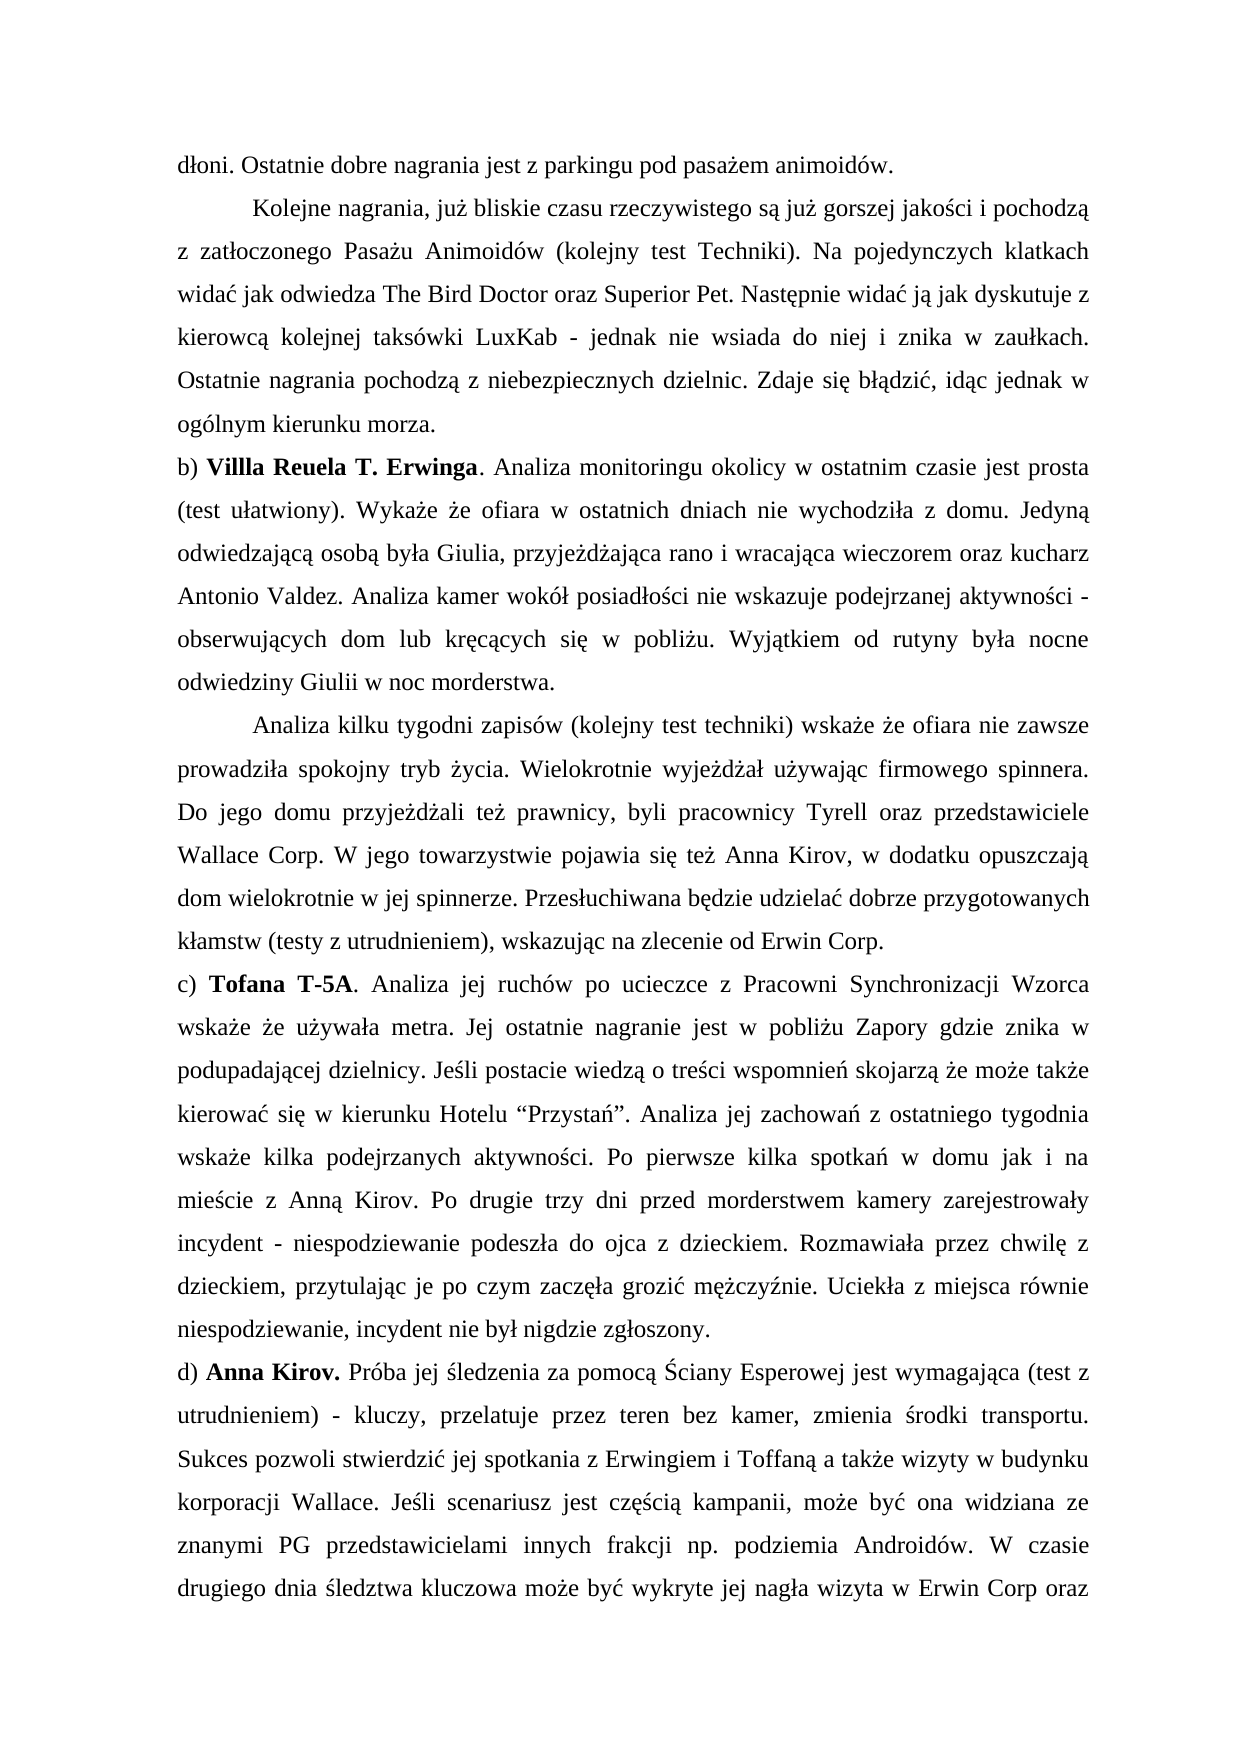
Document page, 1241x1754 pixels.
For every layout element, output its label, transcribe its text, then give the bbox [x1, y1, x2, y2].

text dłoni. Ostatnie dobre nagrania jest z parkingu pod pasażem animoidów. [177, 150, 1090, 179]
text d) Anna Kirov. Próba jej śledzenia za pomocą Ściany Esperowej jest wymagająca (test z utrudnieniem) - kluczy, przelatuje przez teren bez kamer, zmienia środki transportu. Sukces pozwoli stwierdzić jej spotkania z Erwingiem i Toffaną a także wizyty w budynku korporacji Wallace. Jeśli scenariusz jest częścią kampanii, może być ona widziana ze znanymi PG przedstawicielami innych frakcji np. podziemia Androidów. W czasie drugiego dnia śledztwa kluczowa może być wykryte jej nagła wizyta w Erwin Corp oraz [177, 1357, 1090, 1602]
text b) Villla Reuela T. Erwinga. Analiza monitoringu okolicy w ostatnim czasie jest prosta (test ułatwiony). Wykaże że ofiara w ostatnich dniach nie wychodziła z domu. Jedyną odwiedzającą osobą była Giulia, przyjeżdżająca rano i wracająca wieczorem oraz kucharz Antonio Valdez. Analiza kamer wokół posiadłości nie wskazuje podejrzanej aktywności - obserwujących dom lub kręcących się w pobliżu. Wyjątkiem od rutyny była nocne odwiedziny Giulii w noc morderstwa. [177, 452, 1090, 696]
text Kolejne nagrania, już bliskie czasu rzeczywistego są już gorszej jakości i pochodzą z zatłoczonego Pasażu Animoidów (kolejny test Techniki). Na pojedynczych klatkach widać jak odwiedza The Bird Doctor oraz Superior Pet. Następnie widać ją jak dyskutuje z kierowcą kolejnej taksówki LuxKab - jednak nie wsiada do niej i znika w zaułkach. Ostatnie nagrania pochodzą z niebezpiecznych dzielnic. Zdaje się błądzić, idąc jednak w ogólnym kierunku morza. [177, 193, 1090, 437]
text c) Tofana T-5A. Analiza jej ruchów po ucieczce z Pracowni Synchronizacji Wzorca wskaże że używała metra. Jej ostatnie nagranie jest w pobliżu Zapory gdzie znika w podupadającej dzielnicy. Jeśli postacie wiedzą o treści wspomnień skojarzą że może także kierować się w kierunku Hotelu “Przystań”. Analiza jej zachowań z ostatniego tygodnia wskaże kilka podejrzanych aktywności. Po pierwsze kilka spotkań w domu jak i na mieście z Anną Kirov. Po drugie trzy dni przed morderstwem kamery zarejestrowały incydent - niespodziewanie podeszła do ojca z dzieckiem. Rozmawiała przez chwilę z dzieckiem, przytulając je po czym zaczęła grozić mężczyźnie. Uciekła z miejsca równie niespodziewanie, incydent nie był nigdzie zgłoszony. [177, 969, 1090, 1343]
text Analiza kilku tygodni zapisów (kolejny test techniki) wskaże że ofiara nie zawsze prowadziła spokojny tryb życia. Wielokrotnie wyjeżdżał używając firmowego spinnera. Do jego domu przyjeżdżali też prawnicy, byli pracownicy Tyrell oraz przedstawiciele Wallace Corp. W jego towarzystwie pojawia się też Anna Kirov, w dodatku opuszczają dom wielokrotnie w jej spinnerze. Przesłuchiwana będzie udzielać dobrze przygotowanych kłamstw (testy z utrudnieniem), wskazując na zlecenie od Erwin Corp. [177, 711, 1090, 955]
